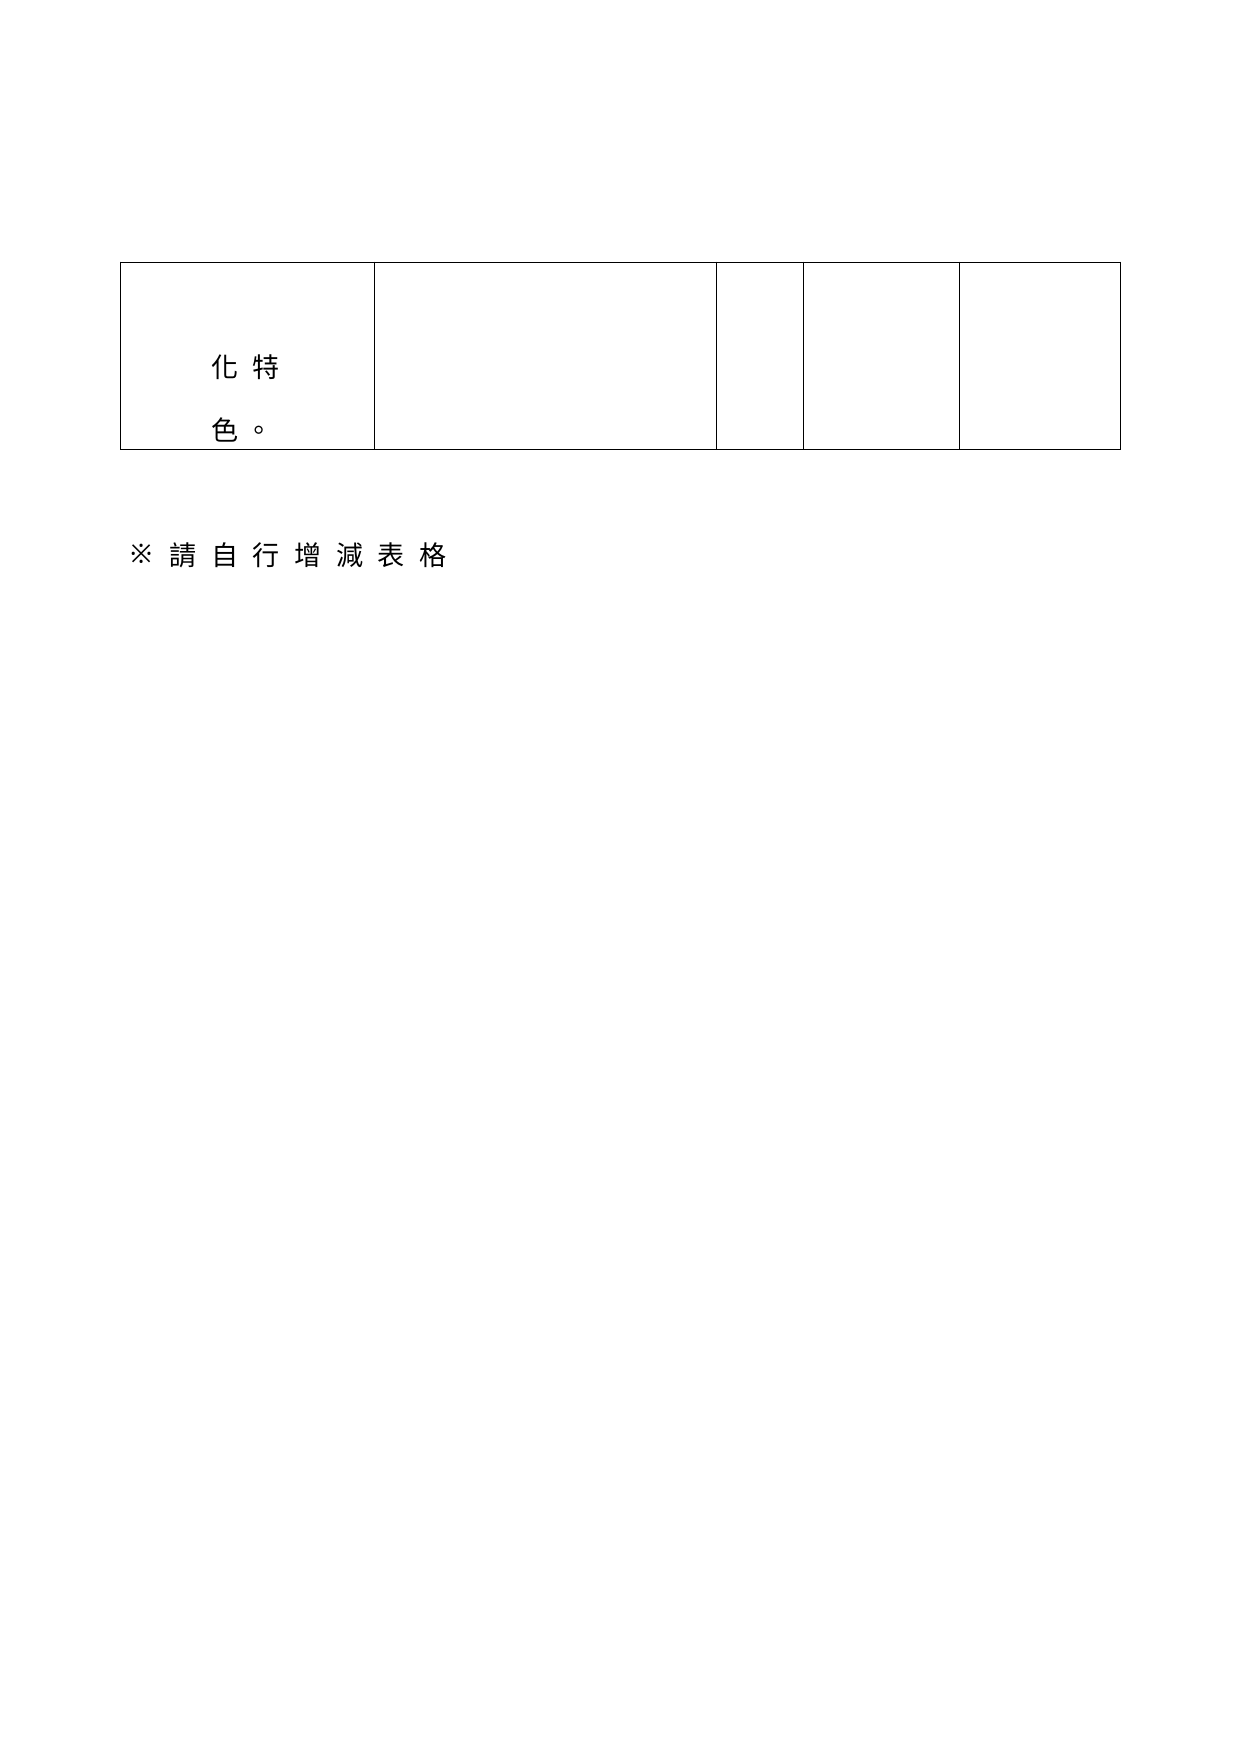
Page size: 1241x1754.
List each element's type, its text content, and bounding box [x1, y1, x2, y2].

table_cell [375, 263, 716, 449]
text ※請自行增減表格 [120, 512, 1120, 574]
table_cell [804, 263, 959, 449]
table_cell 化特色。 [121, 263, 374, 449]
table_cell [960, 263, 1120, 449]
table_cell [717, 263, 803, 449]
